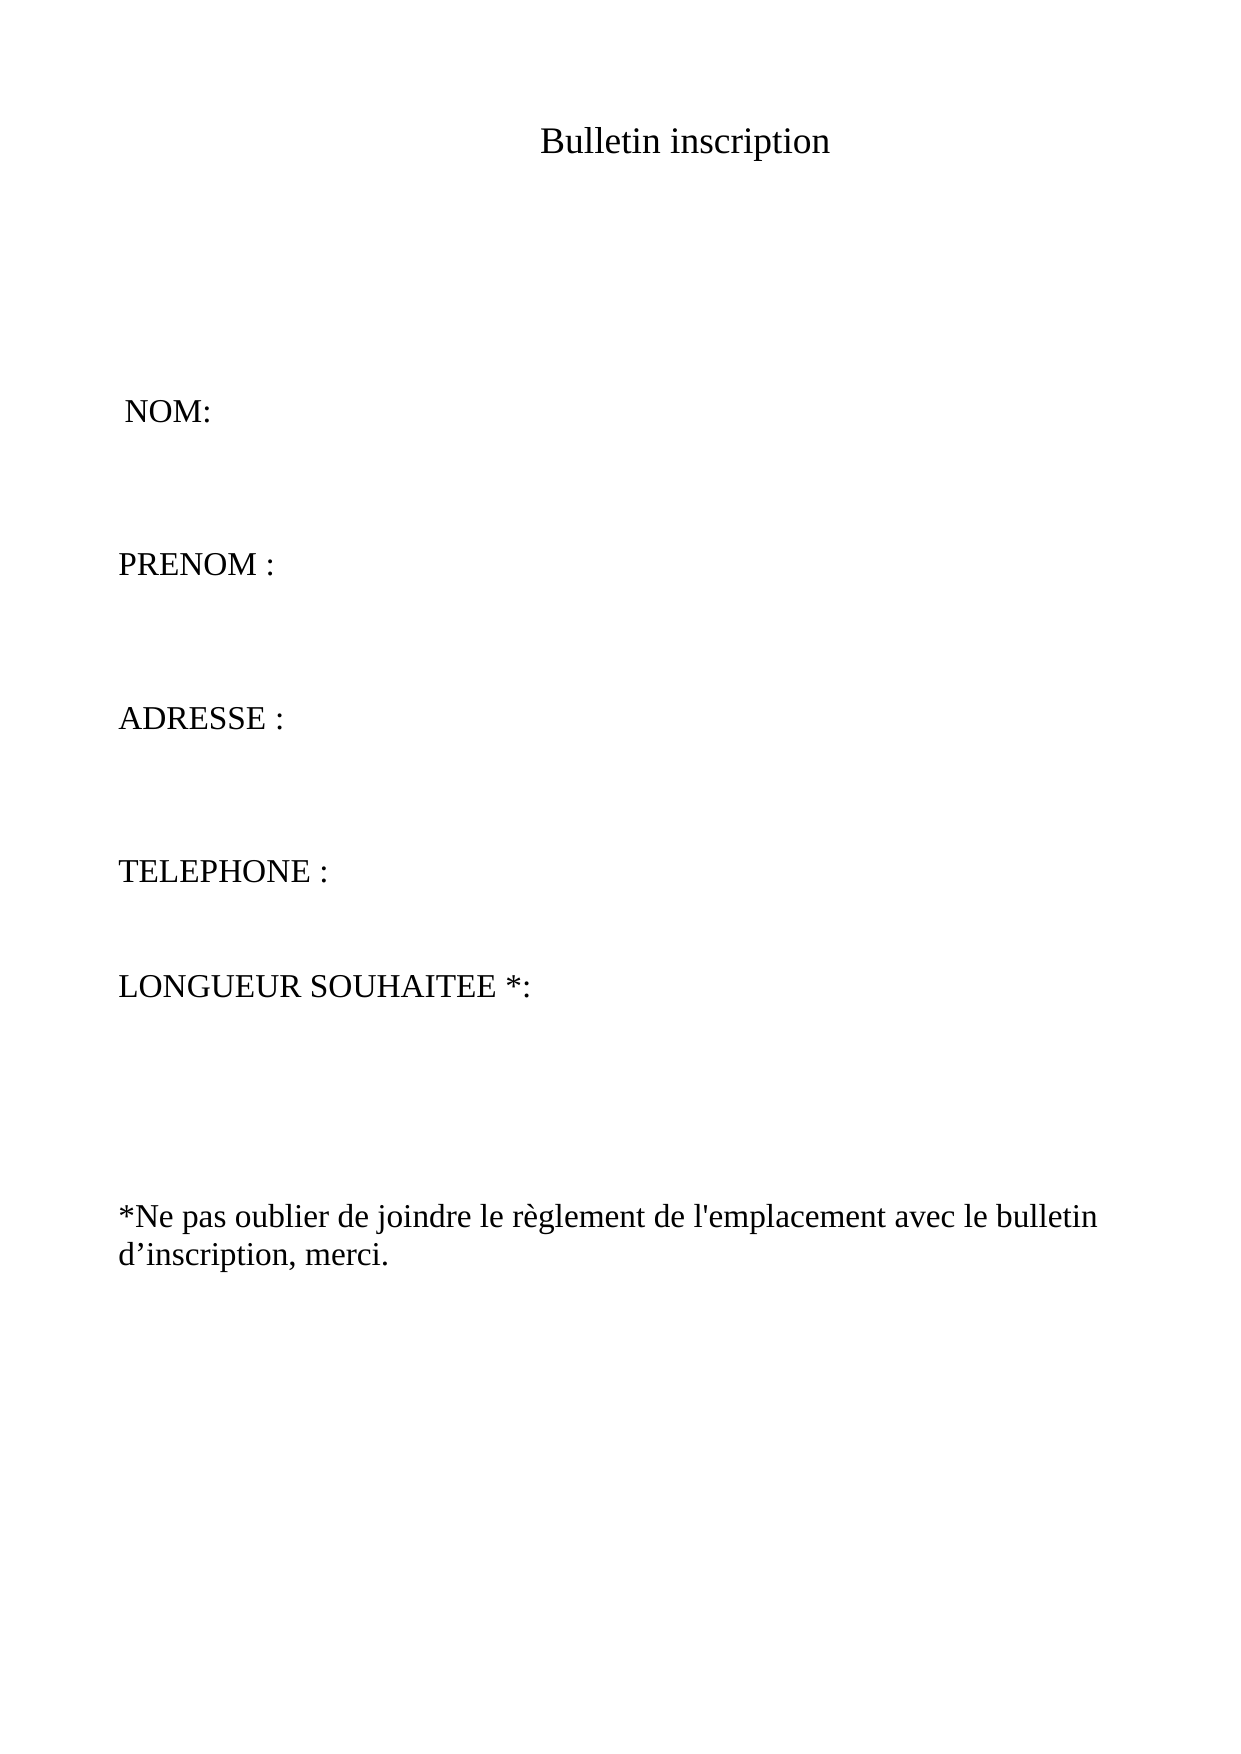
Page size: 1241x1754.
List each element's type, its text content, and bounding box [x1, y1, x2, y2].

text ADRESSE : [118, 698, 1122, 736]
text Bulletin inscription [118, 118, 1122, 161]
text NOM: [118, 391, 1122, 429]
text TELEPHONE : [118, 851, 1122, 889]
text PRENOM : [118, 544, 1122, 583]
text *Ne pas oublier de joindre le règlement de l'emplacement avec le bulletin d’inscription, merci. [118, 1196, 1122, 1273]
text LONGUEUR SOUHAITEE *: [118, 966, 1122, 1004]
